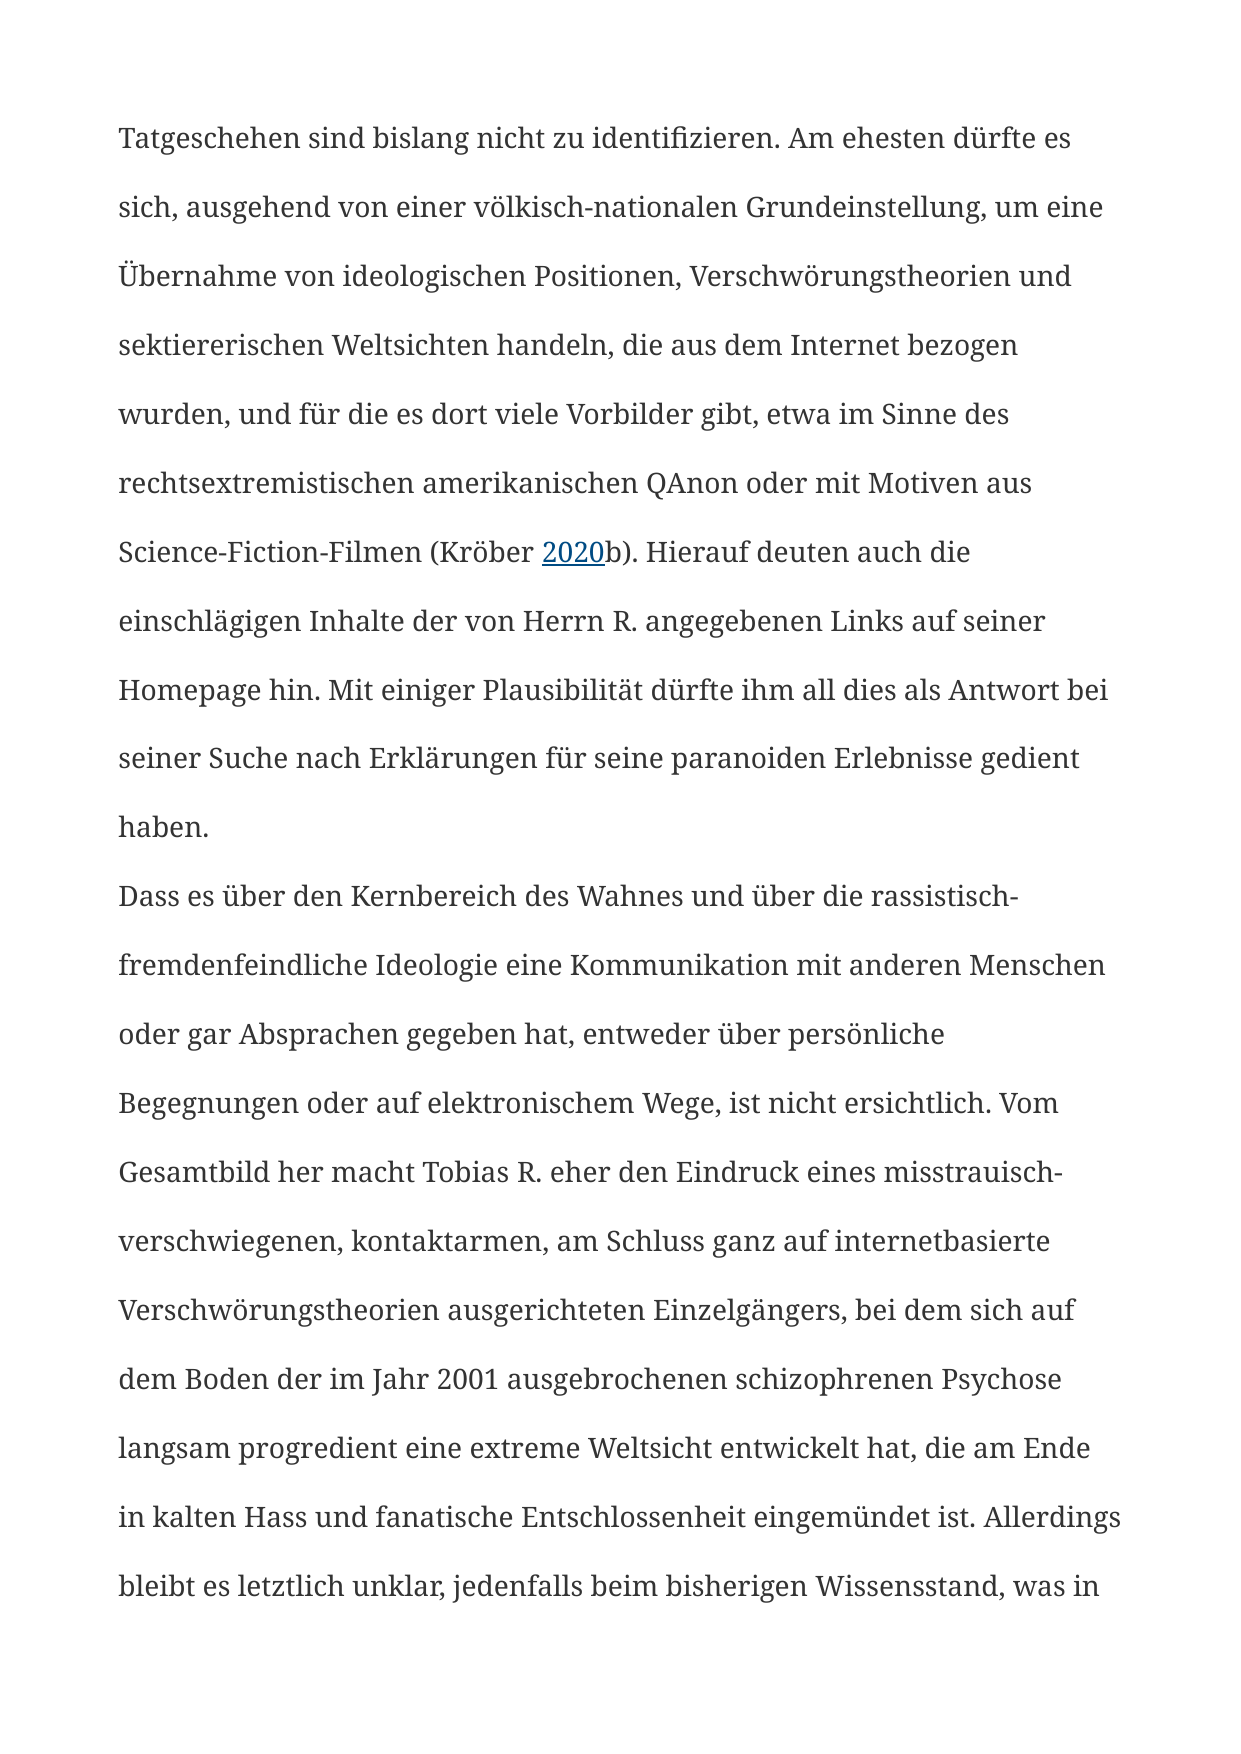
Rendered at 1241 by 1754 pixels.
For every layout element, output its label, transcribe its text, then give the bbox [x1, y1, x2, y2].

text Tatgeschehen sind bislang nicht zu identifizieren. Am ehesten dürfte es sich, ausgehend von einer völkisch-nationalen Grundeinstellung, um eine Übernahme von ideologischen Positionen, Verschwörungstheorien und sektiererischen Weltsichten handeln, die aus dem Internet bezogen wurden, und für die es dort viele Vorbilder gibt, etwa im Sinne des rechtsextremistischen amerikanischen QAnon oder mit Motiven aus Science-Fiction-Filmen (Kröber 2020b). Hierauf deuten auch die einschlägigen Inhalte der von Herrn R. angegebenen Links auf seiner Homepage hin. Mit einiger Plausibilität dürfte ihm all dies als Antwort bei seiner Suche nach Erklärungen für seine paranoiden Erlebnisse gedient haben. [118, 118, 1122, 846]
text Dass es über den Kernbereich des Wahnes und über die rassistisch-fremdenfeindliche Ideologie eine Kommunikation mit anderen Menschen oder gar Absprachen gegeben hat, entweder über persönliche Begegnungen oder auf elektronischem Wege, ist nicht ersichtlich. Vom Gesamtbild her macht Tobias R. eher den Eindruck eines misstrauisch-verschwiegenen, kontaktarmen, am Schluss ganz auf internetbasierte Verschwörungstheorien ausgerichteten Einzelgängers, bei dem sich auf dem Boden der im Jahr 2001 ausgebrochenen schizophrenen Psychose langsam progredient eine extreme Weltsicht entwickelt hat, die am Ende in kalten Hass und fanatische Entschlossenheit eingemündet ist. Allerdings bleibt es letztlich unklar, jedenfalls beim bisherigen Wissensstand, was in [118, 877, 1122, 1604]
